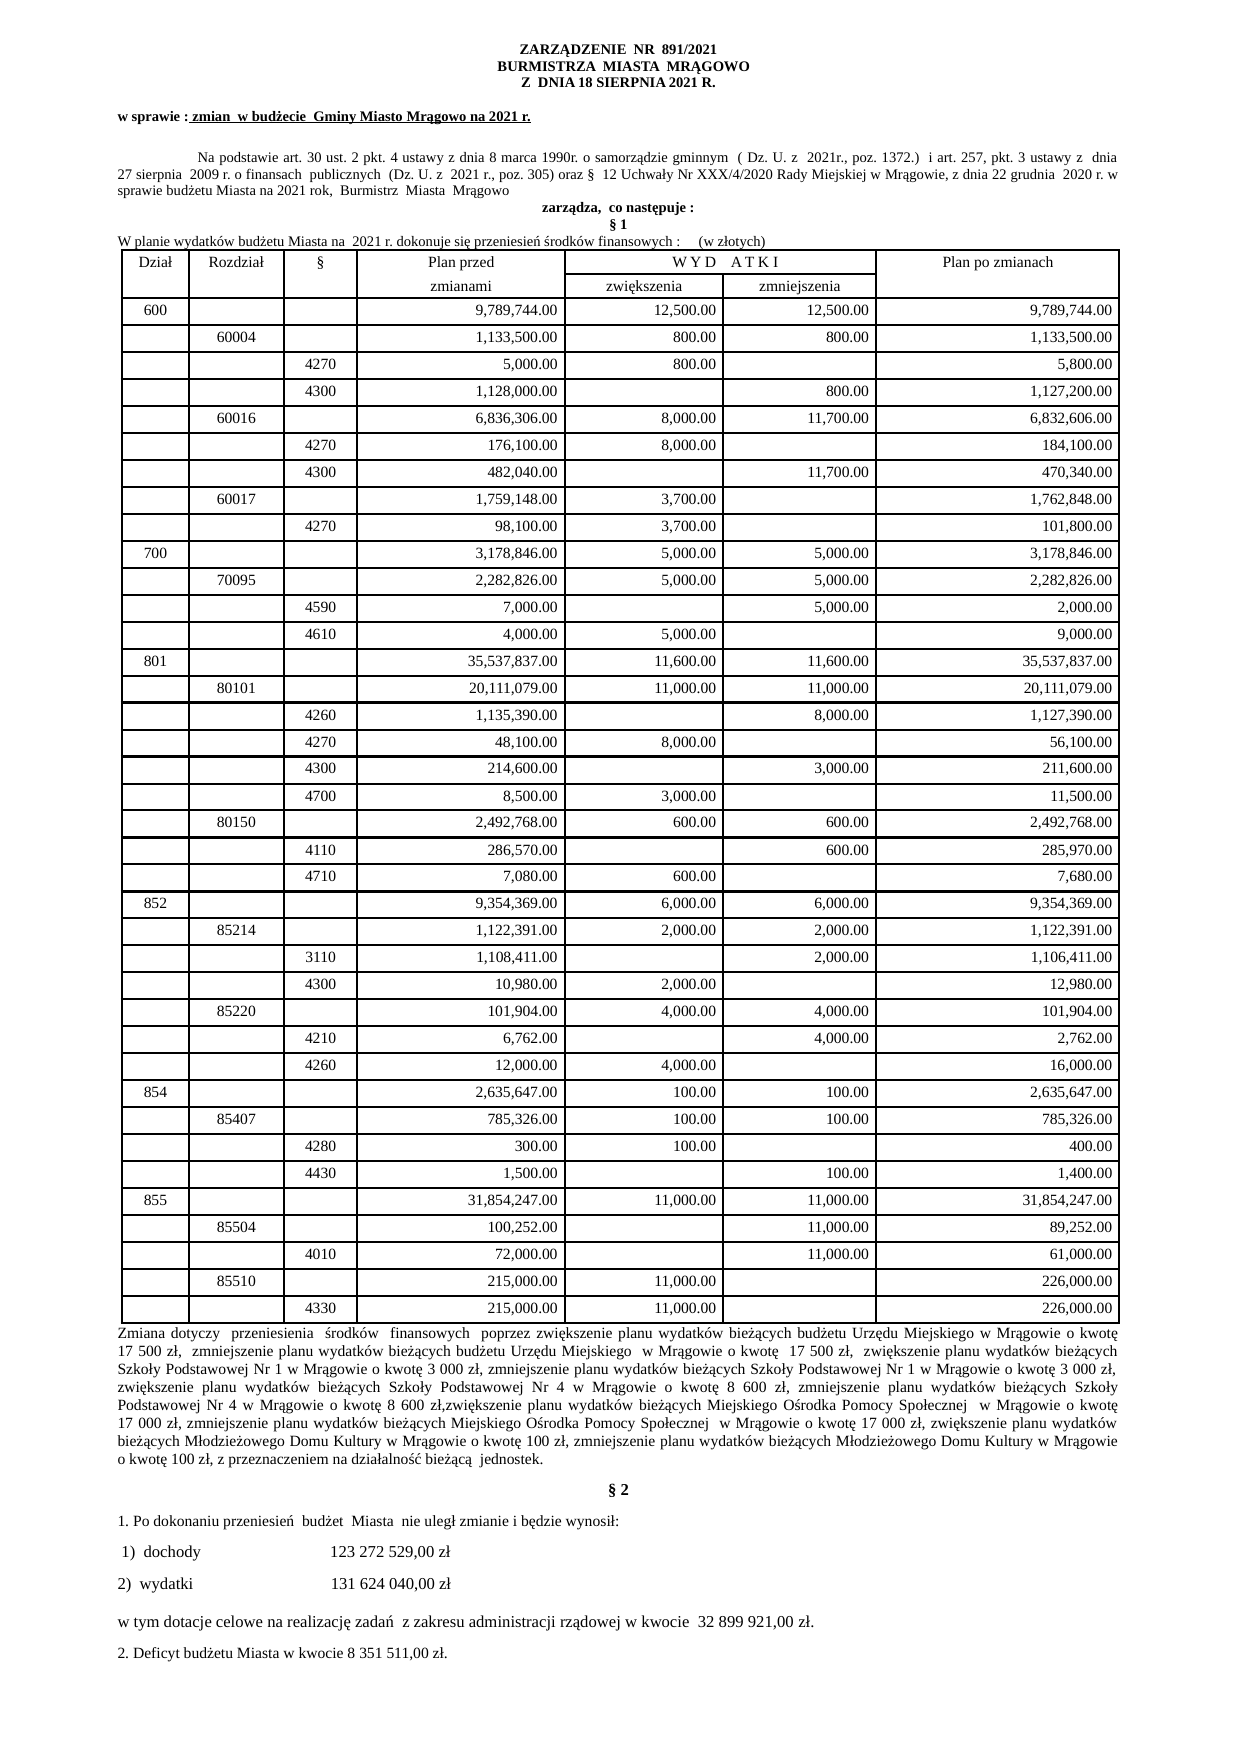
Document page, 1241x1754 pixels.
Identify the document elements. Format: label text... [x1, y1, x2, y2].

table_cell 801 [123, 650, 188, 674]
table_cell [190, 1243, 283, 1268]
table_cell 6 762,00 [358, 1027, 564, 1052]
table_cell [123, 515, 188, 539]
table_cell 80150 [190, 811, 283, 836]
text 1. Po dokonaniu przeniesień budżet Miasta nie uległ zmianie i będzie wynosił: [117, 1512, 1119, 1529]
table_cell 31 854 247,00 [358, 1189, 564, 1214]
table_cell [190, 542, 283, 567]
table_cell 1 122 391,00 [358, 919, 564, 944]
table_cell 4610 [285, 623, 356, 647]
table_cell 4270 [285, 731, 356, 755]
table_cell 11 000,00 [724, 1243, 875, 1268]
table_cell 600,00 [724, 839, 875, 863]
table_cell 482 040,00 [358, 461, 564, 486]
table_cell 101 800,00 [877, 515, 1118, 539]
table_cell [285, 273, 356, 297]
table_cell 5 000,00 [566, 569, 722, 593]
table_cell [190, 839, 283, 863]
text ZARZĄDZENIE NR 891/2021 [117, 41, 1119, 57]
table_cell 8 000,00 [566, 407, 722, 432]
table_cell [190, 1162, 283, 1187]
table_cell 31 854 247,00 [877, 1189, 1118, 1214]
table_cell [123, 380, 188, 405]
table_cell [190, 650, 283, 674]
table_header Plan po zmianach [877, 251, 1118, 273]
table_cell 2 492 768,00 [358, 811, 564, 836]
table_cell 11 000,00 [566, 1270, 722, 1295]
table_cell 11 000,00 [566, 677, 722, 701]
table_header A T K I [723, 251, 875, 273]
table_cell 70095 [190, 569, 283, 593]
table_cell 300,00 [358, 1135, 564, 1160]
table_cell [123, 919, 188, 944]
table_cell 2 000,00 [566, 919, 722, 944]
table_cell 11 000,00 [724, 1189, 875, 1214]
table_cell 6 000,00 [724, 893, 875, 917]
table_cell [285, 407, 356, 432]
table_cell [123, 1243, 188, 1268]
table_cell [285, 488, 356, 513]
table_cell 100 252,00 [358, 1216, 564, 1241]
table_cell [566, 1162, 722, 1187]
table_cell [285, 1216, 356, 1241]
table_cell [566, 596, 722, 621]
text W planie wydatków budżetu Miasta na 2021 r. dokonuje się przeniesień środków finansowych : (w złotych) [117, 232, 1119, 249]
table_cell 4300 [285, 973, 356, 998]
table_cell [285, 893, 356, 917]
table_cell 4260 [285, 704, 356, 728]
table_cell 35 537 837,00 [358, 650, 564, 674]
table_cell [566, 1243, 722, 1268]
table_cell [285, 326, 356, 351]
table_cell [724, 434, 875, 459]
table_cell 600,00 [566, 811, 722, 836]
table_cell [566, 704, 722, 728]
table_cell [123, 1297, 188, 1322]
table_cell [285, 1270, 356, 1295]
table_cell [190, 623, 283, 647]
table_cell [285, 811, 356, 836]
text 1) dochody 123 272 529,00 zł [117, 1542, 1119, 1561]
table_cell 11 000,00 [566, 1297, 722, 1322]
table_cell 4300 [285, 758, 356, 782]
table_cell 4700 [285, 785, 356, 809]
table_cell 4270 [285, 434, 356, 459]
table_cell [123, 1108, 188, 1133]
table_cell 3 700,00 [566, 488, 722, 513]
table_cell 4280 [285, 1135, 356, 1160]
table_cell 60004 [190, 326, 283, 351]
table_cell 9 789 744,00 [877, 299, 1118, 324]
table_cell [123, 353, 188, 378]
table_cell 100,00 [724, 1162, 875, 1187]
table_cell 1 133 500,00 [877, 326, 1118, 351]
table_cell 1 127 200,00 [877, 380, 1118, 405]
table_cell 400,00 [877, 1135, 1118, 1160]
table_cell [566, 461, 722, 486]
table_cell [190, 461, 283, 486]
table_cell 1 400,00 [877, 1162, 1118, 1187]
table_cell [190, 353, 283, 378]
table_cell 215 000,00 [358, 1297, 564, 1322]
table_cell zmianami [358, 273, 564, 297]
table_header Plan przed [358, 251, 564, 273]
table_cell 3 178 846,00 [877, 542, 1118, 567]
table_cell 11 600,00 [724, 650, 875, 674]
table_cell 20 111 079,00 [358, 677, 564, 701]
table_cell 61 000,00 [877, 1243, 1118, 1268]
text § 2 [117, 1480, 1119, 1499]
table_cell [190, 1297, 283, 1322]
table_cell 4270 [285, 515, 356, 539]
table_cell 80101 [190, 677, 283, 701]
table_cell [123, 865, 188, 890]
table_cell 2 635 647,00 [358, 1081, 564, 1106]
table_cell 12 000,00 [358, 1054, 564, 1079]
table_cell 5 800,00 [877, 353, 1118, 378]
table_cell [190, 515, 283, 539]
table_cell [123, 973, 188, 998]
table_cell [123, 623, 188, 647]
table_cell 9 789 744,00 [358, 299, 564, 324]
table_cell [190, 893, 283, 917]
table_cell 7 000,00 [358, 596, 564, 621]
table_cell [123, 326, 188, 351]
table_cell 98 100,00 [358, 515, 564, 539]
table_cell 1 133 500,00 [358, 326, 564, 351]
table_cell 4 000,00 [566, 1000, 722, 1025]
table_cell 5 000,00 [566, 623, 722, 647]
table_cell 285 970,00 [877, 839, 1118, 863]
table_cell [123, 273, 188, 297]
table_cell [566, 380, 722, 405]
table_cell [123, 596, 188, 621]
table_cell [285, 569, 356, 593]
table_cell [123, 839, 188, 863]
table_cell [123, 1054, 188, 1079]
text Zmiana dotyczy przeniesienia środków finansowych poprzez zwiększenie planu wydatków bieżących budżetu Urzędu Miejskiego w Mrągowie o kwotę 17 500 zł, zmniejszenie planu wydatków bieżących budżetu Urzędu Miejskiego w Mrągowie o kwotę 17 500 zł, zwiększenie planu wydatków bieżących Szkoły Podstawowej Nr 1 w Mrągowie o kwotę 3 000 zł, zmniejszenie planu wydatków bieżących Szkoły Podstawowej Nr 1 w Mrągowie o kwotę 3 000 zł, zwiększenie planu wydatków bieżących Szkoły Podstawowej Nr 4 w Mrągowie o kwotę 8 600 zł, zmniejszenie planu wydatków bieżących Szkoły Podstawowej Nr 4 w Mrągowie o kwotę 8 600 zł,zwiększenie planu wydatków bieżących Miejskiego Ośrodka Pomocy Społecznej w Mrągowie o kwotę 17 000 zł, zmniejszenie planu wydatków bieżących Miejskiego Ośrodka Pomocy Społecznej w Mrągowie o kwotę 17 000 zł, zwiększenie planu wydatków bieżących Młodzieżowego Domu Kultury w Mrągowie o kwotę 100 zł, zmniejszenie planu wydatków bieżących Młodzieżowego Domu Kultury w Mrągowie o kwotę 100 zł, z przeznaczeniem na działalność bieżącą jednostek. [117, 1324, 1119, 1467]
table_cell [724, 865, 875, 890]
table_cell [285, 1189, 356, 1214]
table_cell 4010 [285, 1243, 356, 1268]
table_cell [123, 704, 188, 728]
table_cell 8 500,00 [358, 785, 564, 809]
table_cell 2 492 768,00 [877, 811, 1118, 836]
table_cell 852 [123, 893, 188, 917]
table_cell [123, 407, 188, 432]
table_cell [190, 1081, 283, 1106]
text § 1 [117, 216, 1119, 232]
table_cell 8 000,00 [724, 704, 875, 728]
table_cell [123, 785, 188, 809]
table_cell 60017 [190, 488, 283, 513]
table_cell 9 000,00 [877, 623, 1118, 647]
table_cell [123, 1270, 188, 1295]
table_cell [190, 973, 283, 998]
table_cell [285, 919, 356, 944]
table_cell 5 000,00 [566, 542, 722, 567]
table_cell 3110 [285, 946, 356, 971]
table_cell 4270 [285, 353, 356, 378]
table_cell 10 980,00 [358, 973, 564, 998]
table_cell [190, 299, 283, 324]
table_cell [285, 1108, 356, 1133]
table_cell 211 600,00 [877, 758, 1118, 782]
table_cell 56 100,00 [877, 731, 1118, 755]
table_cell 11 700,00 [724, 461, 875, 486]
table_cell [724, 1054, 875, 1079]
table_cell 785 326,00 [358, 1108, 564, 1133]
table_cell 100,00 [566, 1135, 722, 1160]
table_cell [123, 946, 188, 971]
table_cell 5 000,00 [724, 542, 875, 567]
table_cell [123, 677, 188, 701]
table_cell 5 000,00 [724, 569, 875, 593]
table_cell 4 000,00 [358, 623, 564, 647]
table_cell [877, 273, 1118, 297]
table_cell 215 000,00 [358, 1270, 564, 1295]
text BURMISTRZA MIASTA MRĄGOWO [117, 57, 1119, 74]
table_cell 1 127 390,00 [877, 704, 1118, 728]
table_cell [190, 946, 283, 971]
table_cell [123, 434, 188, 459]
table_cell 2 000,00 [877, 596, 1118, 621]
text 2) wydatki 131 624 040,00 zł [117, 1574, 1119, 1593]
table_cell 4110 [285, 839, 356, 863]
table_cell [724, 515, 875, 539]
table_cell 184 100,00 [877, 434, 1118, 459]
table_cell 7 080,00 [358, 865, 564, 890]
table_cell [285, 677, 356, 701]
table_cell 4590 [285, 596, 356, 621]
table_cell [123, 1000, 188, 1025]
table_cell 1 106 411,00 [877, 946, 1118, 971]
table_cell 11 000,00 [724, 1216, 875, 1241]
table_header Dział [123, 251, 188, 273]
text w tym dotacje celowe na realizację zadań z zakresu administracji rządowej w kwocie 32 899 921,00 zł. [117, 1612, 1119, 1631]
table_cell 785 326,00 [877, 1108, 1118, 1133]
table_cell [566, 839, 722, 863]
table_cell 800,00 [566, 326, 722, 351]
table_cell [123, 1027, 188, 1052]
table_cell [285, 542, 356, 567]
table_cell 800,00 [566, 353, 722, 378]
table_cell [123, 461, 188, 486]
table_cell 214 600,00 [358, 758, 564, 782]
table_cell 101 904,00 [877, 1000, 1118, 1025]
table_cell 60016 [190, 407, 283, 432]
table_cell [123, 488, 188, 513]
table_cell 6 000,00 [566, 893, 722, 917]
table_cell 2 282 826,00 [877, 569, 1118, 593]
table_cell 176 100,00 [358, 434, 564, 459]
table_cell 12 980,00 [877, 973, 1118, 998]
table_cell [190, 380, 283, 405]
table_cell [190, 596, 283, 621]
table_cell [190, 731, 283, 755]
table_cell 4300 [285, 380, 356, 405]
table_cell 4 000,00 [566, 1054, 722, 1079]
table_cell 12 500,00 [566, 299, 722, 324]
table_cell 100,00 [724, 1081, 875, 1106]
table_cell 1 500,00 [358, 1162, 564, 1187]
table_cell [123, 731, 188, 755]
table_cell 7 680,00 [877, 865, 1118, 890]
table_cell 4300 [285, 461, 356, 486]
text 2. Deficyt budżetu Miasta w kwocie 8 351 511,00 zł. [117, 1644, 1119, 1662]
table_cell 3 000,00 [566, 785, 722, 809]
table_cell 11 700,00 [724, 407, 875, 432]
table_cell 600,00 [566, 865, 722, 890]
table_cell [566, 1027, 722, 1052]
table_cell 2 000,00 [724, 919, 875, 944]
table_cell 4 000,00 [724, 1000, 875, 1025]
table_cell 11 600,00 [566, 650, 722, 674]
table_cell [724, 731, 875, 755]
table_cell [123, 1135, 188, 1160]
table_cell 72 000,00 [358, 1243, 564, 1268]
table_cell 12 500,00 [724, 299, 875, 324]
table_cell [724, 488, 875, 513]
table_cell zmniejszenia [724, 275, 875, 297]
table_cell 11 500,00 [877, 785, 1118, 809]
table_cell [724, 353, 875, 378]
table_cell [724, 1297, 875, 1322]
table_cell 101 904,00 [358, 1000, 564, 1025]
table_cell [285, 1000, 356, 1025]
table_cell [566, 758, 722, 782]
table_cell [724, 623, 875, 647]
table_cell [566, 946, 722, 971]
table_cell [724, 785, 875, 809]
table_cell 85220 [190, 1000, 283, 1025]
table_cell 1 135 390,00 [358, 704, 564, 728]
table_cell 2 000,00 [566, 973, 722, 998]
table_cell 1 108 411,00 [358, 946, 564, 971]
table_cell [190, 273, 283, 297]
table_cell 6 832 606,00 [877, 407, 1118, 432]
table_cell [285, 299, 356, 324]
table_cell 226 000,00 [877, 1270, 1118, 1295]
table_cell [190, 785, 283, 809]
table_cell 854 [123, 1081, 188, 1106]
table_cell [123, 811, 188, 836]
table_cell [190, 1027, 283, 1052]
table_cell 100,00 [724, 1108, 875, 1133]
table_cell 11 000,00 [724, 677, 875, 701]
table_cell 800,00 [724, 326, 875, 351]
table_cell [724, 1270, 875, 1295]
table_cell [190, 704, 283, 728]
table_cell 8 000,00 [566, 434, 722, 459]
table_cell 11 000,00 [566, 1189, 722, 1214]
table_cell 85510 [190, 1270, 283, 1295]
table_cell zwiększenia [566, 275, 722, 297]
table_cell 9 354 369,00 [877, 893, 1118, 917]
table_header Rozdział [190, 251, 283, 273]
table_cell [285, 650, 356, 674]
table_cell 3 700,00 [566, 515, 722, 539]
text w sprawie : zmian w budżecie Gminy Miasto Mrągowo na 2021 r. [117, 108, 1119, 124]
table_cell [190, 434, 283, 459]
table_cell 8 000,00 [566, 731, 722, 755]
table_cell 226 000,00 [877, 1297, 1118, 1322]
table_cell 600,00 [724, 811, 875, 836]
table_cell 470 340,00 [877, 461, 1118, 486]
table_cell [123, 569, 188, 593]
table_cell [566, 1216, 722, 1241]
table_cell [123, 1216, 188, 1241]
table_cell [123, 1162, 188, 1187]
table_header § [285, 251, 356, 273]
table_cell 85214 [190, 919, 283, 944]
table_cell 4430 [285, 1162, 356, 1187]
table_cell 85504 [190, 1216, 283, 1241]
table_cell 2 635 647,00 [877, 1081, 1118, 1106]
table_cell 4 000,00 [724, 1027, 875, 1052]
table_cell [724, 973, 875, 998]
text zarządza, co następuje : [117, 199, 1119, 216]
table_cell 3 000,00 [724, 758, 875, 782]
table_cell [123, 758, 188, 782]
table_cell 48 100,00 [358, 731, 564, 755]
table_cell [190, 865, 283, 890]
table_cell 1 128 000,00 [358, 380, 564, 405]
table_cell [190, 1054, 283, 1079]
table_cell [190, 1135, 283, 1160]
table_cell 4330 [285, 1297, 356, 1322]
table_cell 100,00 [566, 1108, 722, 1133]
text Z DNIA 18 SIERPNIA 2021 R. [117, 74, 1119, 91]
table_cell 85407 [190, 1108, 283, 1133]
table_header W Y D [566, 251, 723, 273]
table_cell [285, 1081, 356, 1106]
table_cell 100,00 [566, 1081, 722, 1106]
table_cell 4260 [285, 1054, 356, 1079]
table_cell 3 178 846,00 [358, 542, 564, 567]
table_cell 286 570,00 [358, 839, 564, 863]
table_cell 20 111 079,00 [877, 677, 1118, 701]
table_cell 2 762,00 [877, 1027, 1118, 1052]
table_cell [724, 1135, 875, 1160]
text Na podstawie art. 30 ust. 2 pkt. 4 ustawy z dnia 8 marca 1990r. o samorządzie gminnym ( Dz. U. z 2021r., poz. 1372.) i art. 257, pkt. 3 ustawy z dnia 27 sierpnia 2009 r. o finansach publicznych (Dz. U. z 2021 r., poz. 305) oraz § 12 Uchwały Nr XXX/4/2020 Rady Miejskiej w Mrągowie, z dnia 22 grudnia 2020 r. w sprawie budżetu Miasta na 2021 rok, Burmistrz Miasta Mrągowo [117, 149, 1119, 199]
table_cell 35 537 837,00 [877, 650, 1118, 674]
table_cell 2 000,00 [724, 946, 875, 971]
table_cell 700 [123, 542, 188, 567]
table_cell 9 354 369,00 [358, 893, 564, 917]
table_cell 855 [123, 1189, 188, 1214]
table_cell 800,00 [724, 380, 875, 405]
table_cell 4210 [285, 1027, 356, 1052]
table_cell 6 836 306,00 [358, 407, 564, 432]
table_cell 89 252,00 [877, 1216, 1118, 1241]
table_cell [190, 758, 283, 782]
table_cell 5 000,00 [358, 353, 564, 378]
table_cell 16 000,00 [877, 1054, 1118, 1079]
table_cell 1 759 148,00 [358, 488, 564, 513]
table_cell 2 282 826,00 [358, 569, 564, 593]
table_cell 1 122 391,00 [877, 919, 1118, 944]
table_cell 600 [123, 299, 188, 324]
table_cell 4710 [285, 865, 356, 890]
table_cell 1 762 848,00 [877, 488, 1118, 513]
table_cell 5 000,00 [724, 596, 875, 621]
table_cell [190, 1189, 283, 1214]
